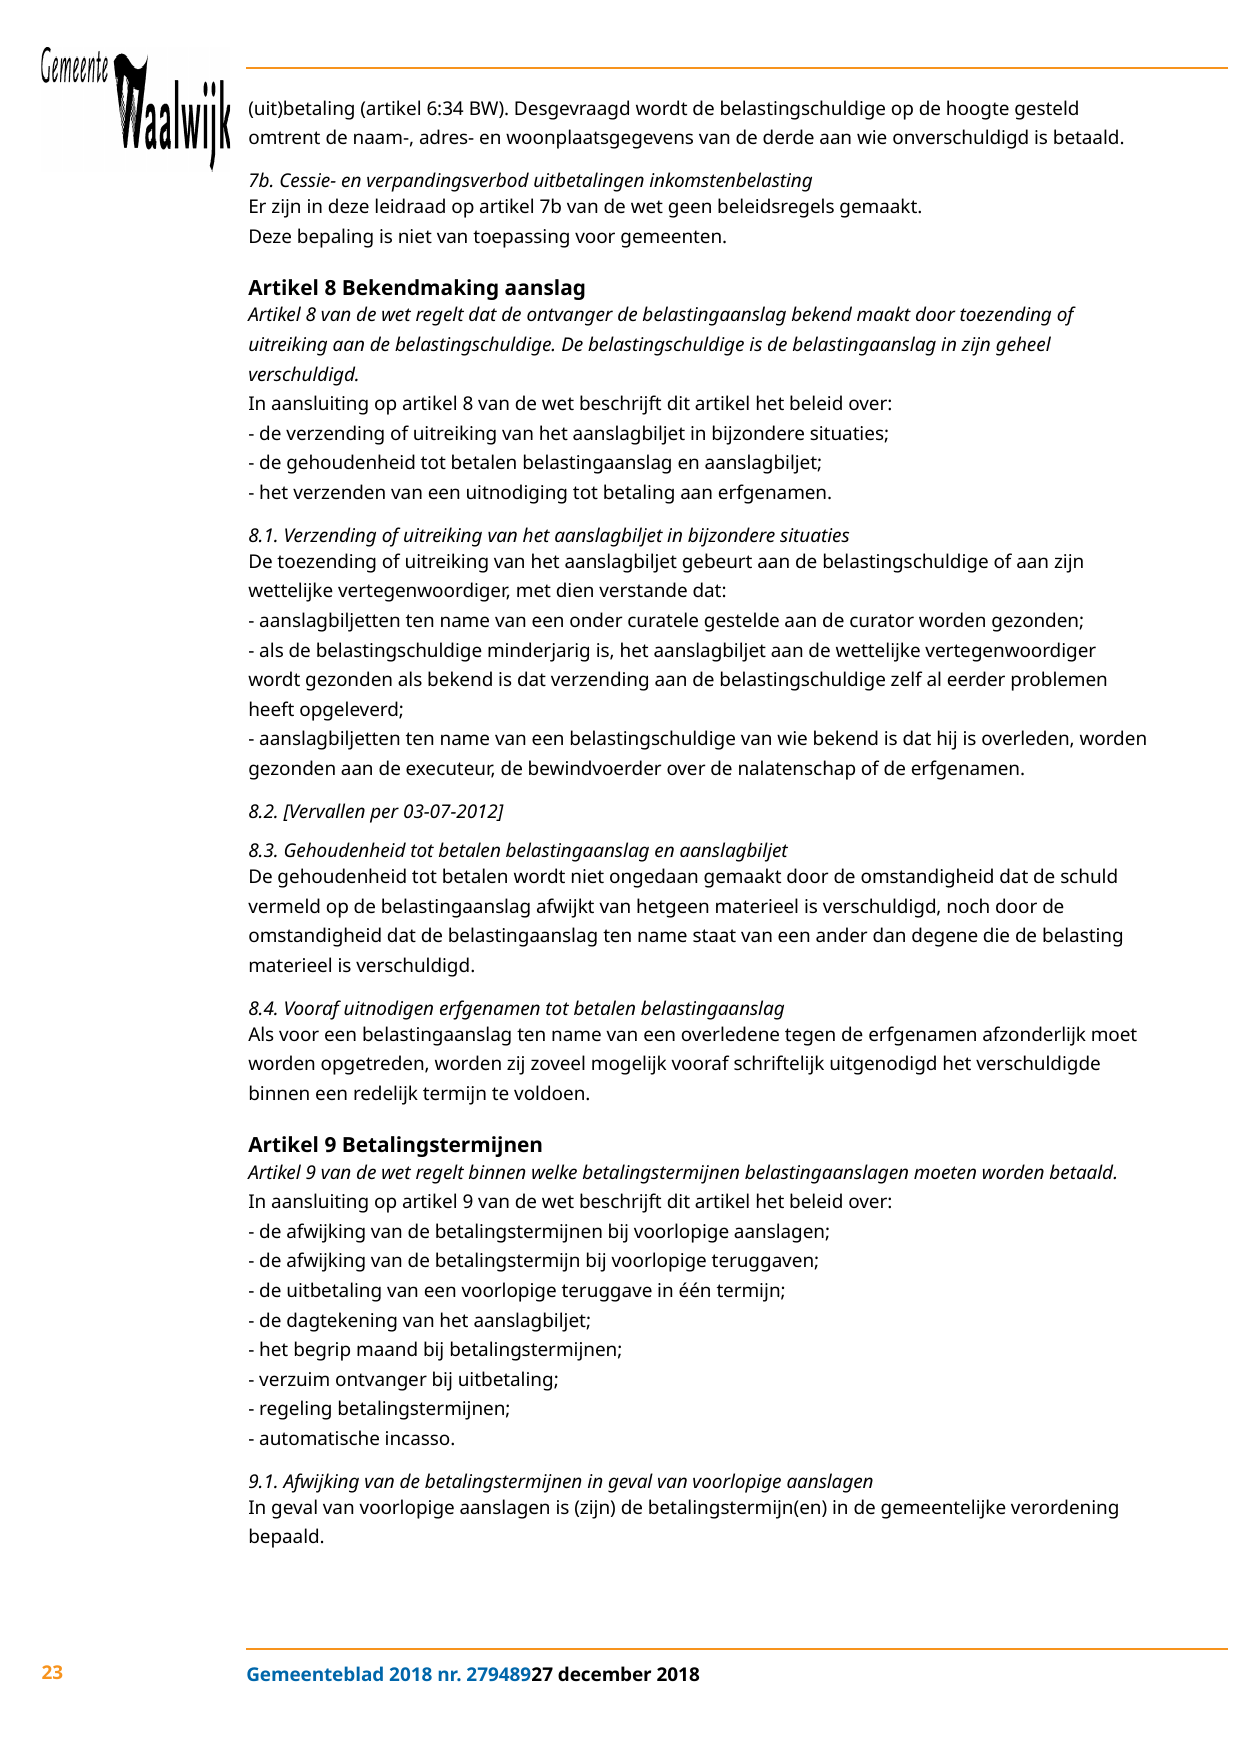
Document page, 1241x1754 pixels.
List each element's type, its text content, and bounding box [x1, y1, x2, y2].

text - aanslagbiljetten ten name van een onder curatele gestelde aan de curator worden gezonden; [248, 607, 1152, 633]
text - regeling betalingstermijnen; [248, 1396, 1152, 1421]
text In aansluiting op artikel 9 van de wet beschrijft dit artikel het beleid over: [248, 1188, 1152, 1214]
text - de afwijking van de betalingstermijn bij voorlopige teruggaven; [248, 1248, 1152, 1273]
text Artikel 8 van de wet regelt dat de ontvanger de belastingaanslag bekend maakt door toezending of uitreiking aan de belastingschuldige. De belastingschuldige is de belastingaanslag in zijn geheel verschuldigd. [248, 302, 1152, 387]
text 9.1. Afwijking van de betalingstermijnen in geval van voorlopige aanslagen [248, 1468, 1152, 1494]
text Als voor een belastingaanslag ten name van een overledene tegen de erfgenamen afzonderlijk moet worden opgetreden, worden zij zoveel mogelijk vooraf schriftelijk uitgenodigd het verschuldigde binnen een redelijk termijn te voldoen. [248, 1021, 1152, 1106]
text 8.4. Vooraf uitnodigen erfgenamen tot betalen belastingaanslag [248, 995, 1152, 1021]
text De toezending of uitreiking van het aanslagbiljet gebeurt aan de belastingschuldige of aan zijn wettelijke vertegenwoordiger, met dien verstande dat: [248, 548, 1152, 603]
text 7b. Cessie- en verpandingsverbod uitbetalingen inkomstenbelasting [248, 167, 1152, 193]
text - het verzenden van een uitnodiging tot betaling aan erfgenamen. [248, 479, 1152, 505]
text - verzuim ontvanger bij uitbetaling; [248, 1366, 1152, 1392]
text Artikel 9 van de wet regelt binnen welke betalingstermijnen belastingaanslagen moeten worden betaald. [248, 1159, 1152, 1184]
text In geval van voorlopige aanslagen is (zijn) de betalingstermijn(en) in de gemeentelijke verordening bepaald. [248, 1494, 1152, 1549]
text 8.3. Gehoudenheid tot betalen belastingaanslag en aanslagbiljet [248, 837, 1152, 863]
text - de gehoudenheid tot betalen belastingaanslag en aanslagbiljet; [248, 449, 1152, 475]
text (uit)betaling (artikel 6:34 BW). Desgevraagd wordt de belastingschuldige op de hoogte gesteld omtrent de naam-, adres- en woonplaatsgegevens van de derde aan wie onverschuldigd is betaald. [248, 95, 1152, 150]
text - de afwijking van de betalingstermijnen bij voorlopige aanslagen; [248, 1218, 1152, 1244]
text 8.1. Verzending of uitreiking van het aanslagbiljet in bijzondere situaties [248, 522, 1152, 548]
text - het begrip maand bij betalingstermijnen; [248, 1336, 1152, 1362]
text In aansluiting op artikel 8 van de wet beschrijft dit artikel het beleid over: [248, 390, 1152, 416]
picture [41, 47, 231, 172]
text - de verzending of uitreiking van het aanslagbiljet in bijzondere situaties; [248, 420, 1152, 446]
text - de uitbetaling van een voorlopige teruggave in één termijn; [248, 1277, 1152, 1303]
text Er zijn in deze leidraad op artikel 7b van de wet geen beleidsregels gemaakt. [248, 193, 1152, 219]
text - de dagtekening van het aanslagbiljet; [248, 1307, 1152, 1332]
text De gehoudenheid tot betalen wordt niet ongedaan gemaakt door de omstandigheid dat de schuld vermeld op de belastingaanslag afwijkt van hetgeen materieel is verschuldigd, noch door de omstandigheid dat de belastingaanslag ten name staat van een ander dan degene die de belasting materieel is verschuldigd. [248, 863, 1152, 978]
text 8.2. [Vervallen per 03-07-2012] [248, 798, 1152, 824]
text Artikel 9 Betalingstermijnen [248, 1130, 1152, 1159]
text Deze bepaling is niet van toepassing voor gemeenten. [248, 223, 1152, 248]
text - aanslagbiljetten ten name van een belastingschuldige van wie bekend is dat hij is overleden, worden gezonden aan de executeur, de bewindvoerder over de nalatenschap of de erfgenamen. [248, 726, 1152, 781]
text - automatische incasso. [248, 1425, 1152, 1451]
text - als de belastingschuldige minderjarig is, het aanslagbiljet aan de wettelijke vertegenwoordiger wordt gezonden als bekend is dat verzending aan de belastingschuldige zelf al eerder problemen heeft opgeleverd; [248, 637, 1152, 722]
text Artikel 8 Bekendmaking aanslag [248, 273, 1152, 302]
